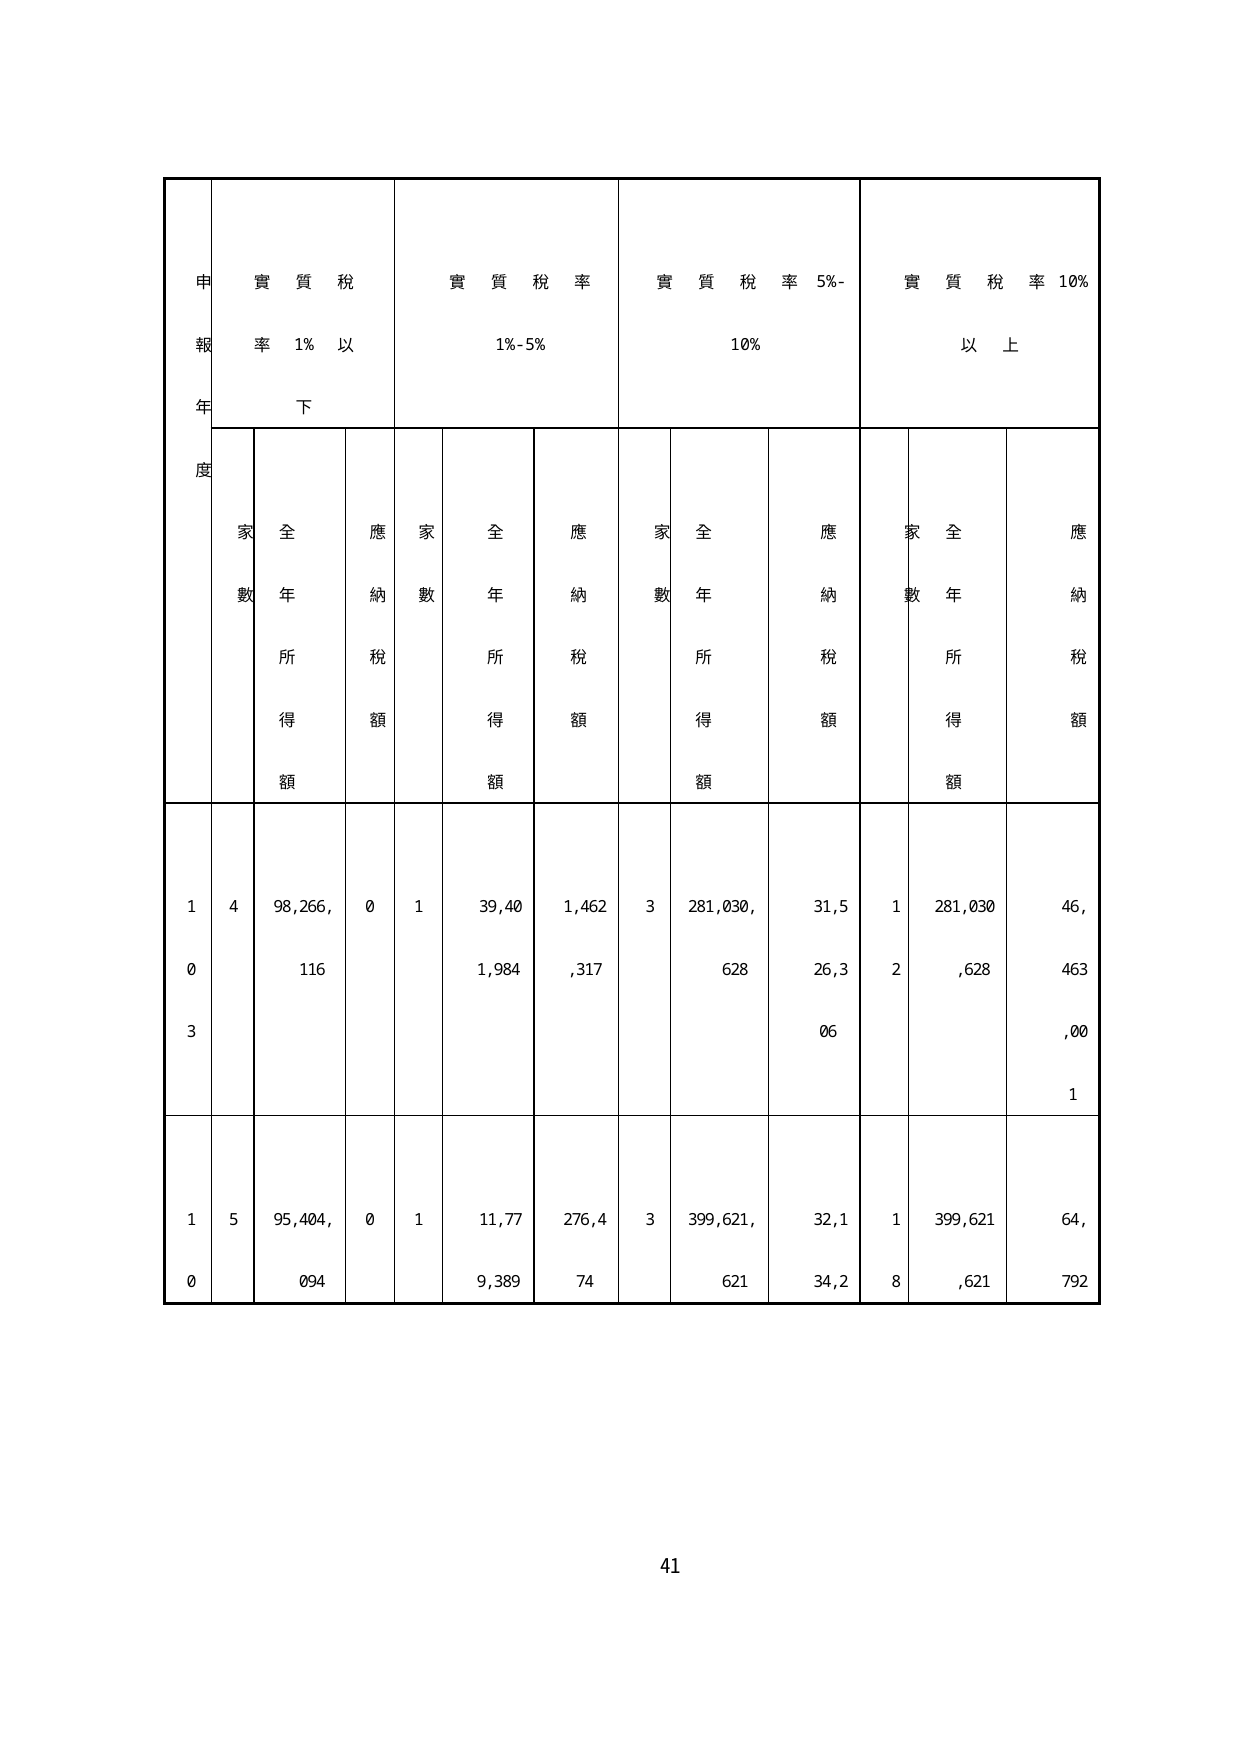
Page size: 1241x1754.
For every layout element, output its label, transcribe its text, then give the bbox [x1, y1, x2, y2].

table_cell 281,030,628 [671, 804, 768, 1115]
table_cell 11,779,389 [443, 1116, 533, 1302]
table_header 實質稅率10%以上 [861, 180, 1098, 427]
table_cell 276,474 [535, 1116, 618, 1302]
table_cell 46,463,001 [1007, 804, 1098, 1115]
table_cell 31,526,306 [769, 804, 859, 1115]
table_cell 應納稅額 [535, 429, 618, 802]
table_cell 399,621,621 [671, 1116, 768, 1302]
table_cell 281,030,628 [909, 804, 1006, 1115]
table_cell 0 [346, 1116, 394, 1302]
table_header 申報年度 [166, 180, 211, 802]
table_cell 應納稅額 [346, 429, 394, 802]
table_cell 全年所得額 [255, 429, 345, 802]
table_cell 全年所得額 [671, 429, 768, 802]
table_cell 4 [212, 804, 253, 1115]
table_header 實質稅率1%以下 [212, 180, 394, 427]
table_cell 家數 [861, 429, 908, 802]
table_cell 12 [861, 804, 908, 1115]
table_cell 1 [395, 804, 442, 1115]
table_cell 18 [861, 1116, 908, 1302]
table_cell 家數 [395, 429, 442, 802]
table_cell 32,134,2 [769, 1116, 859, 1302]
table_cell 1,462,317 [535, 804, 618, 1115]
table_cell 應納稅額 [1007, 429, 1098, 802]
table_cell 103 [166, 804, 211, 1115]
table_cell 家數 [212, 429, 253, 802]
table_header 實質稅率5%-10% [619, 180, 859, 427]
table_cell 3 [619, 804, 670, 1115]
table_header 實質稅率1%-5% [395, 180, 618, 427]
table_cell 5 [212, 1116, 253, 1302]
table_cell 399,621,621 [909, 1116, 1006, 1302]
table_cell 1 [395, 1116, 442, 1302]
table_cell 全年所得額 [909, 429, 1006, 802]
table_cell 應納稅額 [769, 429, 859, 802]
table_cell 10 [166, 1116, 211, 1302]
table_cell 95,404,094 [255, 1116, 345, 1302]
table_cell 64,792 [1007, 1116, 1098, 1302]
table_cell 全年所得額 [443, 429, 533, 802]
table_cell 98,266,116 [255, 804, 345, 1115]
table_cell 3 [619, 1116, 670, 1302]
table_cell 家數 [619, 429, 670, 802]
table_cell 0 [346, 804, 394, 1115]
table_cell 39,401,984 [443, 804, 533, 1115]
